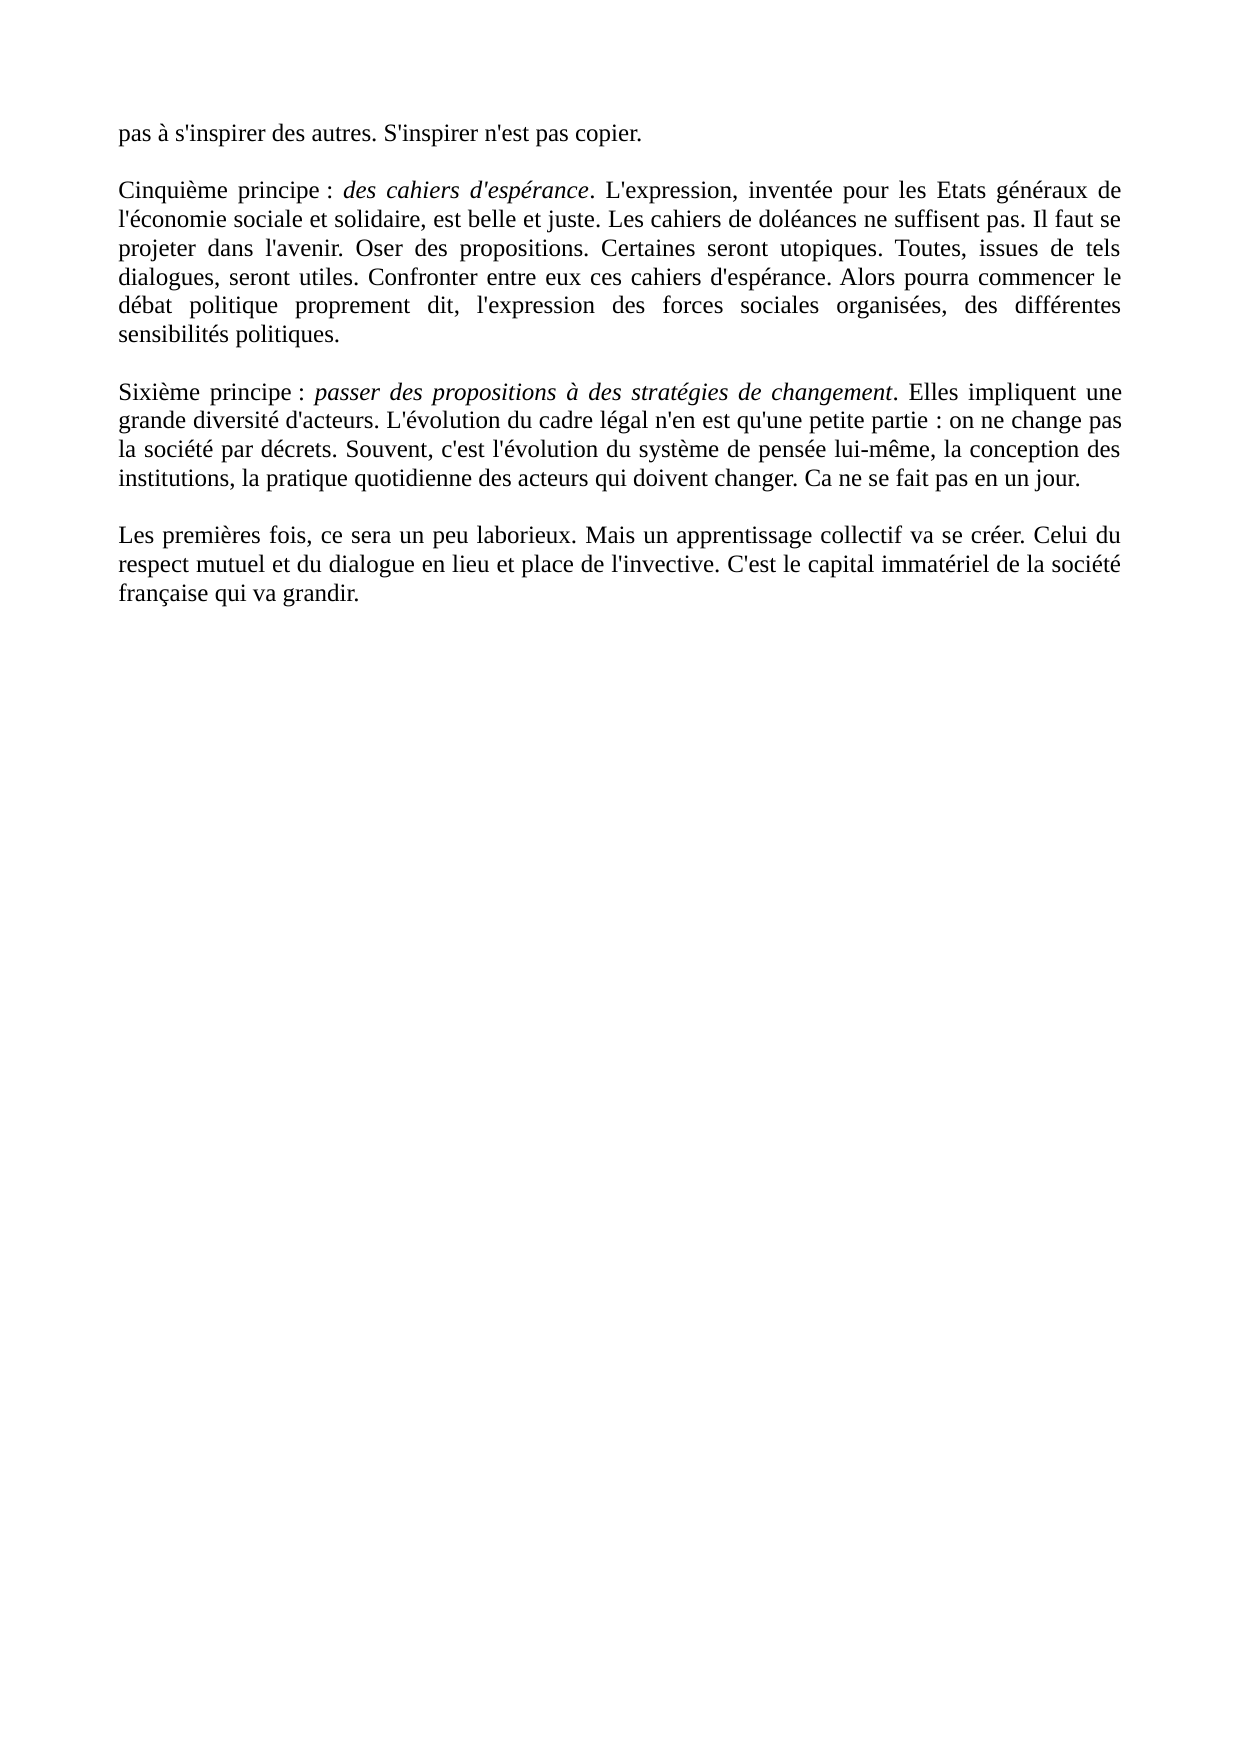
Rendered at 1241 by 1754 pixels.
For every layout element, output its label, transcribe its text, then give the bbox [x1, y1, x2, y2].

text Les premières fois, ce sera un peu laborieux. Mais un apprentissage collectif va se créer. Celui du respect mutuel et du dialogue en lieu et place de l'invective. C'est le capital immatériel de la société française qui va grandir. [118, 521, 1122, 607]
text pas à s'inspirer des autres. S'inspirer n'est pas copier. [118, 118, 1122, 147]
text Cinquième principe : des cahiers d'espérance. L'expression, inventée pour les Etats généraux de l'économie sociale et solidaire, est belle et juste. Les cahiers de doléances ne suffisent pas. Il faut se projeter dans l'avenir. Oser des propositions. Certaines seront utopiques. Toutes, issues de tels dialogues, seront utiles. Confronter entre eux ces cahiers d'espérance. Alors pourra commencer le débat politique proprement dit, l'expression des forces sociales organisées, des différentes sensibilités politiques. [118, 176, 1122, 348]
text Sixième principe : passer des propositions à des stratégies de changement. Elles impliquent une grande diversité d'acteurs. L'évolution du cadre légal n'en est qu'une petite partie : on ne change pas la société par décrets. Souvent, c'est l'évolution du système de pensée lui-même, la conception des institutions, la pratique quotidienne des acteurs qui doivent changer. Ca ne se fait pas en un jour. [118, 377, 1122, 492]
